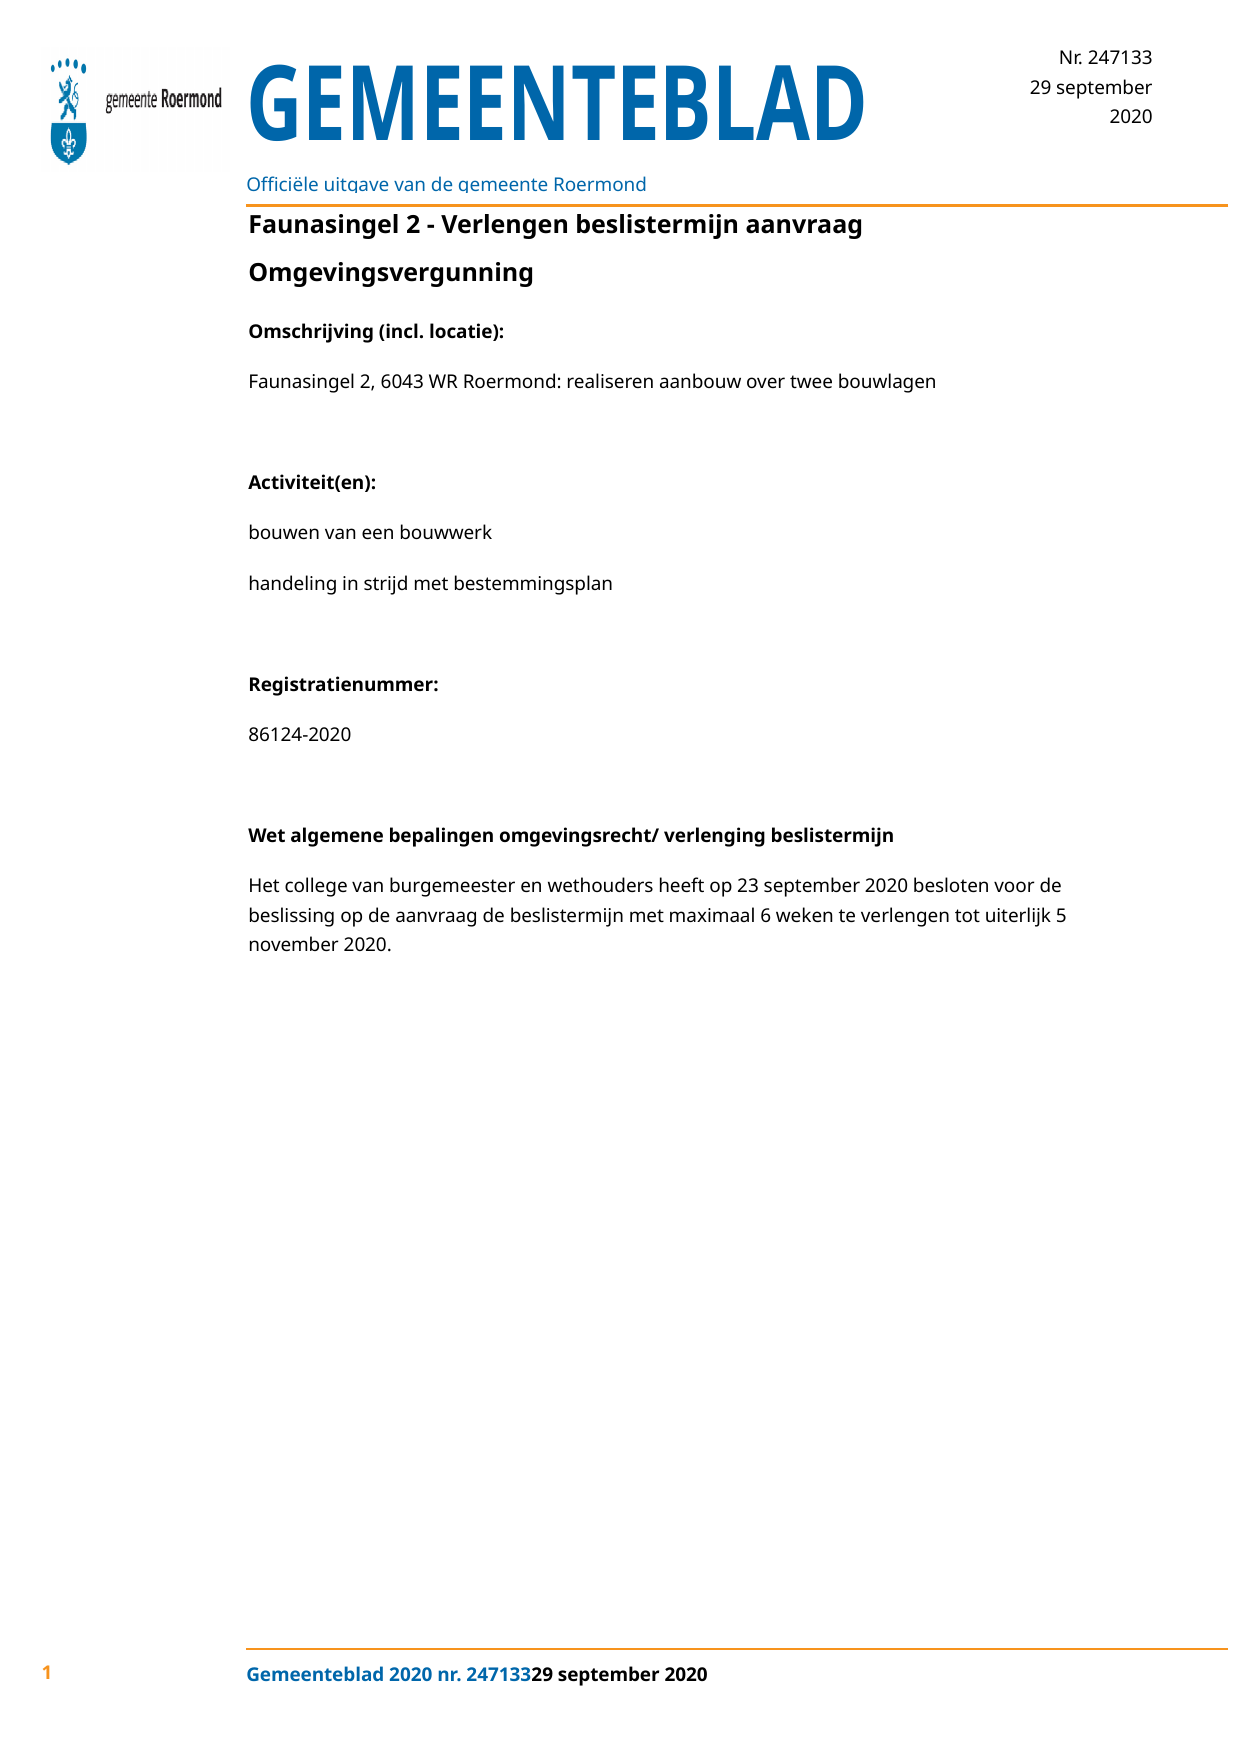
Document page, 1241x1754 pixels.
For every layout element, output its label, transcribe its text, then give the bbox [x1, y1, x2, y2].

text bouwen van een bouwwerk [248, 519, 1152, 545]
text Registratienummer: [248, 671, 1152, 697]
text Omschrijving (incl. locatie): [248, 318, 1152, 344]
picture [41, 47, 231, 172]
text Activiteit(en): [248, 469, 1152, 495]
text Faunasingel 2, 6043 WR Roermond: realiseren aanbouw over twee bouwlagen [248, 368, 1152, 394]
text Wet algemene bepalingen omgevingsrecht/ verlenging beslistermijn [248, 822, 1152, 848]
text 86124-2020 [248, 721, 1152, 747]
text handeling in strijd met bestemmingsplan [248, 570, 1152, 596]
text Faunasingel 2 - Verlengen beslistermijn aanvraag Omgevingsvergunning [248, 207, 1152, 288]
text Het college van burgemeester en wethouders heeft op 23 september 2020 besloten voor de beslissing op de aanvraag de beslistermijn met maximaal 6 weken te verlengen tot uiterlijk 5 november 2020. [248, 872, 1152, 957]
